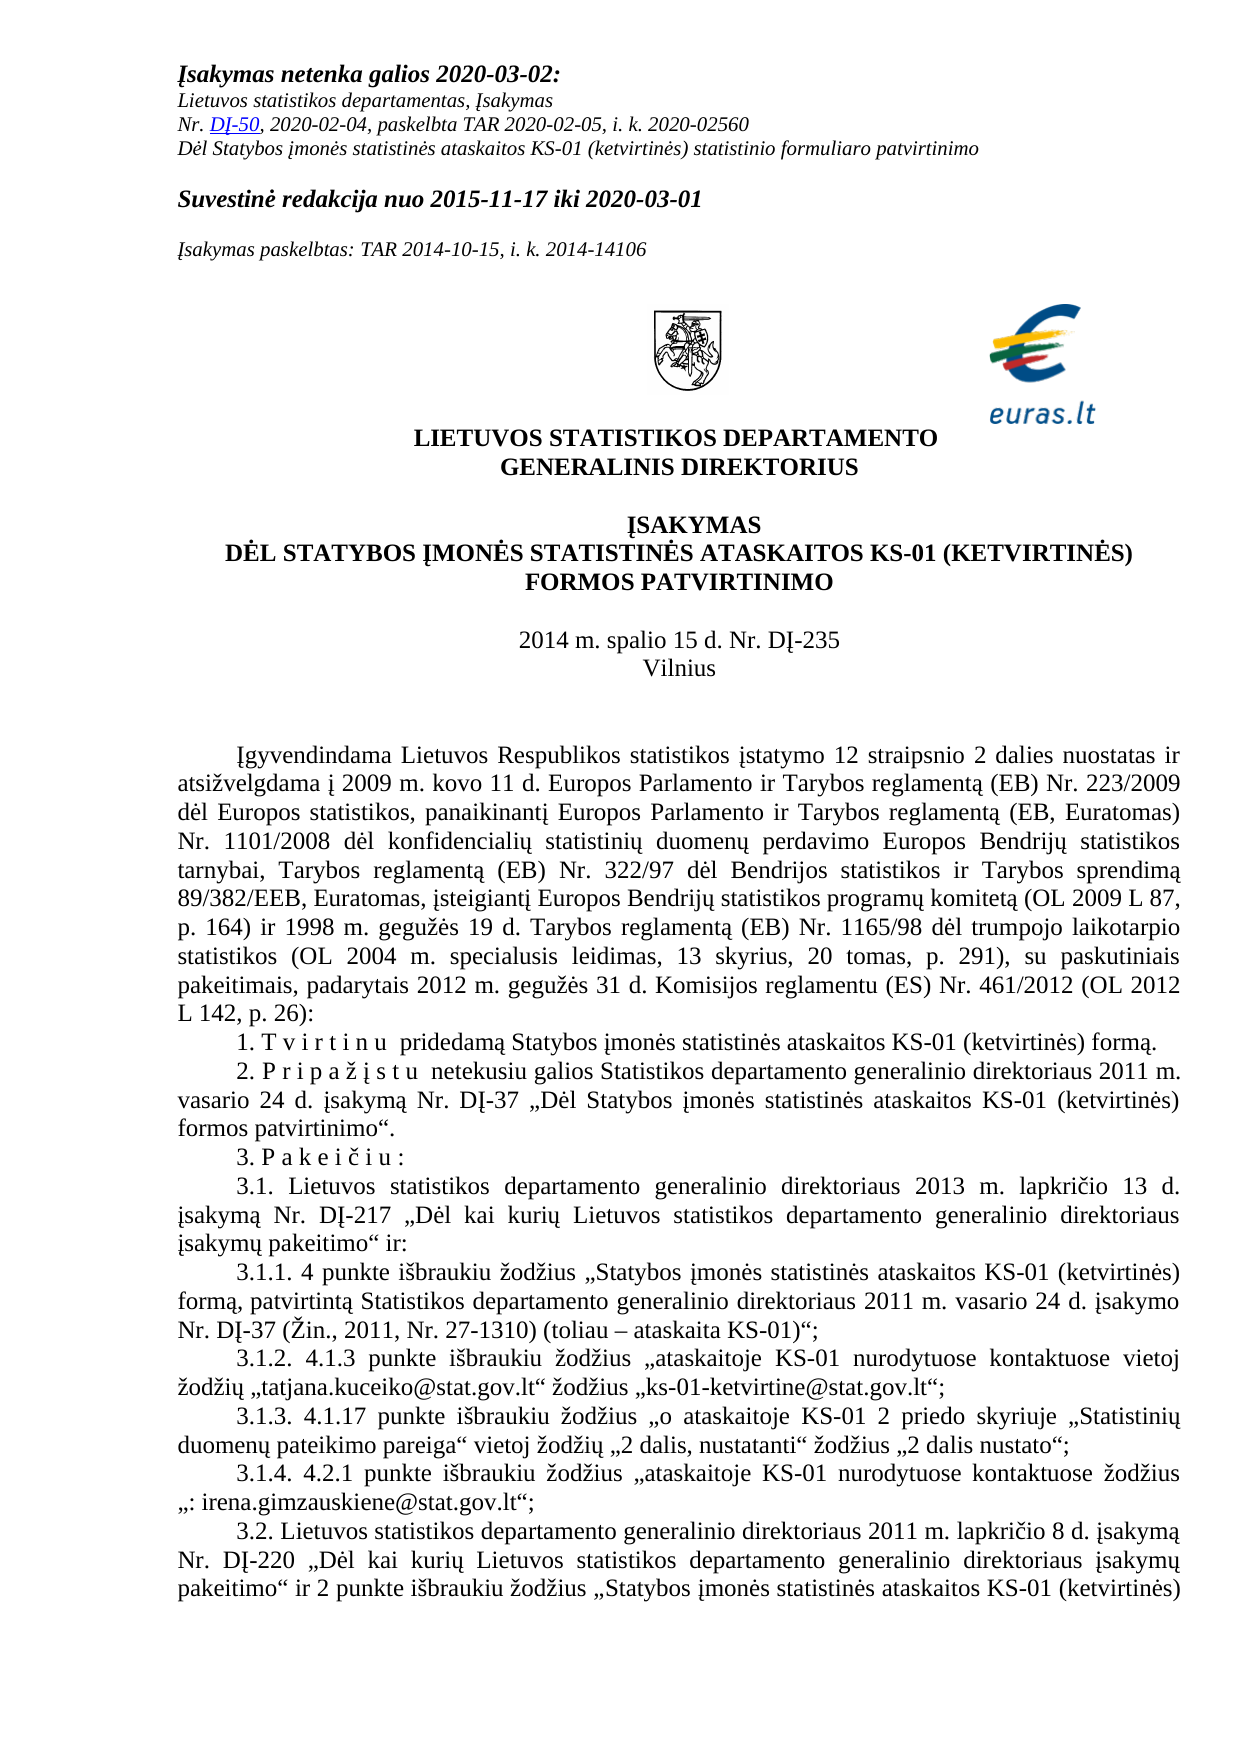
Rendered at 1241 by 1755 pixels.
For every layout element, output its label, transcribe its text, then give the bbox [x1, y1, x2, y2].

text 1. Tvirtinu pridedamą Statybos įmonės statistinės ataskaitos KS-01 (ketvirtinės) formą. [177, 1027, 1181, 1056]
text 2. Pripažįstu netekusiu galios Statistikos departamento generalinio direktoriaus 2011 m. vasario 24 d. įsakymą Nr. DĮ-37 „Dėl Statybos įmonės statistinės ataskaitos KS-01 (ketvirtinės) formos patvirtinimo“. [177, 1056, 1181, 1142]
text Įgyvendindama Lietuvos Respublikos statistikos įstatymo 12 straipsnio 2 dalies nuostatas ir atsižvelgdama į 2009 m. kovo 11 d. Europos Parlamento ir Tarybos reglamentą (EB) Nr. 223/2009 dėl Europos statistikos, panaikinantį Europos Parlamento ir Tarybos reglamentą (EB, Euratomas) Nr. 1101/2008 dėl konfidencialių statistinių duomenų perdavimo Europos Bendrijų statistikos tarnybai, Tarybos reglamentą (EB) Nr. 322/97 dėl Bendrijos statistikos ir Tarybos sprendimą 89/382/EEB, Euratomas, įsteigiantį Europos Bendrijų statistikos programų komitetą (OL 2009 L 87, p. 164) ir 1998 m. gegužės 19 d. Tarybos reglamentą (EB) Nr. 1165/98 dėl trumpojo laikotarpio statistikos (OL 2004 m. specialusis leidimas, 13 skyrius, 20 tomas, p. 291), su paskutiniais pakeitimais, padarytais 2012 m. gegužės 31 d. Komisijos reglamentu (ES) Nr. 461/2012 (OL 2012 L 142, p. 26): [177, 740, 1181, 1027]
text 3.1.4. 4.2.1 punkte išbraukiu žodžius „ataskaitoje KS-01 nurodytuose kontaktuose žodžius „: irena.gimzauskiene@stat.gov.lt“; [177, 1458, 1181, 1516]
text DĖL STATYBOS ĮMONĖS STATISTINĖS ATASKAITOS KS-01 (KETVIRTINĖS) FORMOS PATVIRTINIMO [177, 538, 1181, 596]
text ĮSAKYMAS [177, 510, 1211, 538]
text Įsakymas paskelbtas: TAR 2014-10-15, i. k. 2014-14106 [177, 237, 1181, 261]
text Įsakymas netenka galios 2020-03-02: [177, 59, 1181, 88]
text Vilnius [177, 653, 1181, 682]
text 3.1.3. 4.1.17 punkte išbraukiu žodžius „o ataskaitoje KS-01 2 priedo skyriuje „Statistinių duomenų pateikimo pareiga“ vietoj žodžių „2 dalis, nustatanti“ žodžius „2 dalis nustato“; [177, 1401, 1181, 1458]
text Nr. DĮ-50, 2020-02-04, paskelbta TAR 2020-02-05, i. k. 2020-02560 [177, 112, 1181, 136]
text 3.1.2. 4.1.3 punkte išbraukiu žodžius „ataskaitoje KS-01 nurodytuose kontaktuose vietoj žodžių „tatjana.kuceiko@stat.gov.lt“ žodžius „ks-01-ketvirtine@stat.gov.lt“; [177, 1343, 1181, 1401]
text 3.1.1. 4 punkte išbraukiu žodžius „Statybos įmonės statistinės ataskaitos KS-01 (ketvirtinės) formą, patvirtintą Statistikos departamento generalinio direktoriaus 2011 m. vasario 24 d. įsakymo Nr. DĮ-37 (Žin., 2011, Nr. 27-1310) (toliau – ataskaita KS-01)“; [177, 1257, 1181, 1343]
text GENERALINIS DIREKTORIUS [177, 452, 1181, 481]
text 3. Pakeičiu: [177, 1142, 1181, 1171]
text Suvestinė redakcija nuo 2015-11-17 iki 2020-03-01 [177, 184, 1181, 213]
text Dėl Statybos įmonės statistinės ataskaitos KS-01 (ketvirtinės) statistinio formuliaro patvirtinimo [177, 136, 1181, 160]
text 3.2. Lietuvos statistikos departamento generalinio direktoriaus 2011 m. lapkričio 8 d. įsakymą Nr. DĮ-220 „Dėl kai kurių Lietuvos statistikos departamento generalinio direktoriaus įsakymų pakeitimo“ ir 2 punkte išbraukiu žodžius „Statybos įmonės statistinės ataskaitos KS-01 (ketvirtinės) [177, 1516, 1181, 1602]
text 2014 m. spalio 15 d. Nr. DĮ-235 [177, 625, 1181, 653]
text 3.1. Lietuvos statistikos departamento generalinio direktoriaus 2013 m. lapkričio 13 d. įsakymą Nr. DĮ-217 „Dėl kai kurių Lietuvos statistikos departamento generalinio direktoriaus įsakymų pakeitimo“ ir: [177, 1171, 1181, 1257]
text LIETUVOS STATISTIKOS DEPARTAMENTO [177, 423, 1181, 452]
text Lietuvos statistikos departamentas, Įsakymas [177, 88, 1181, 112]
